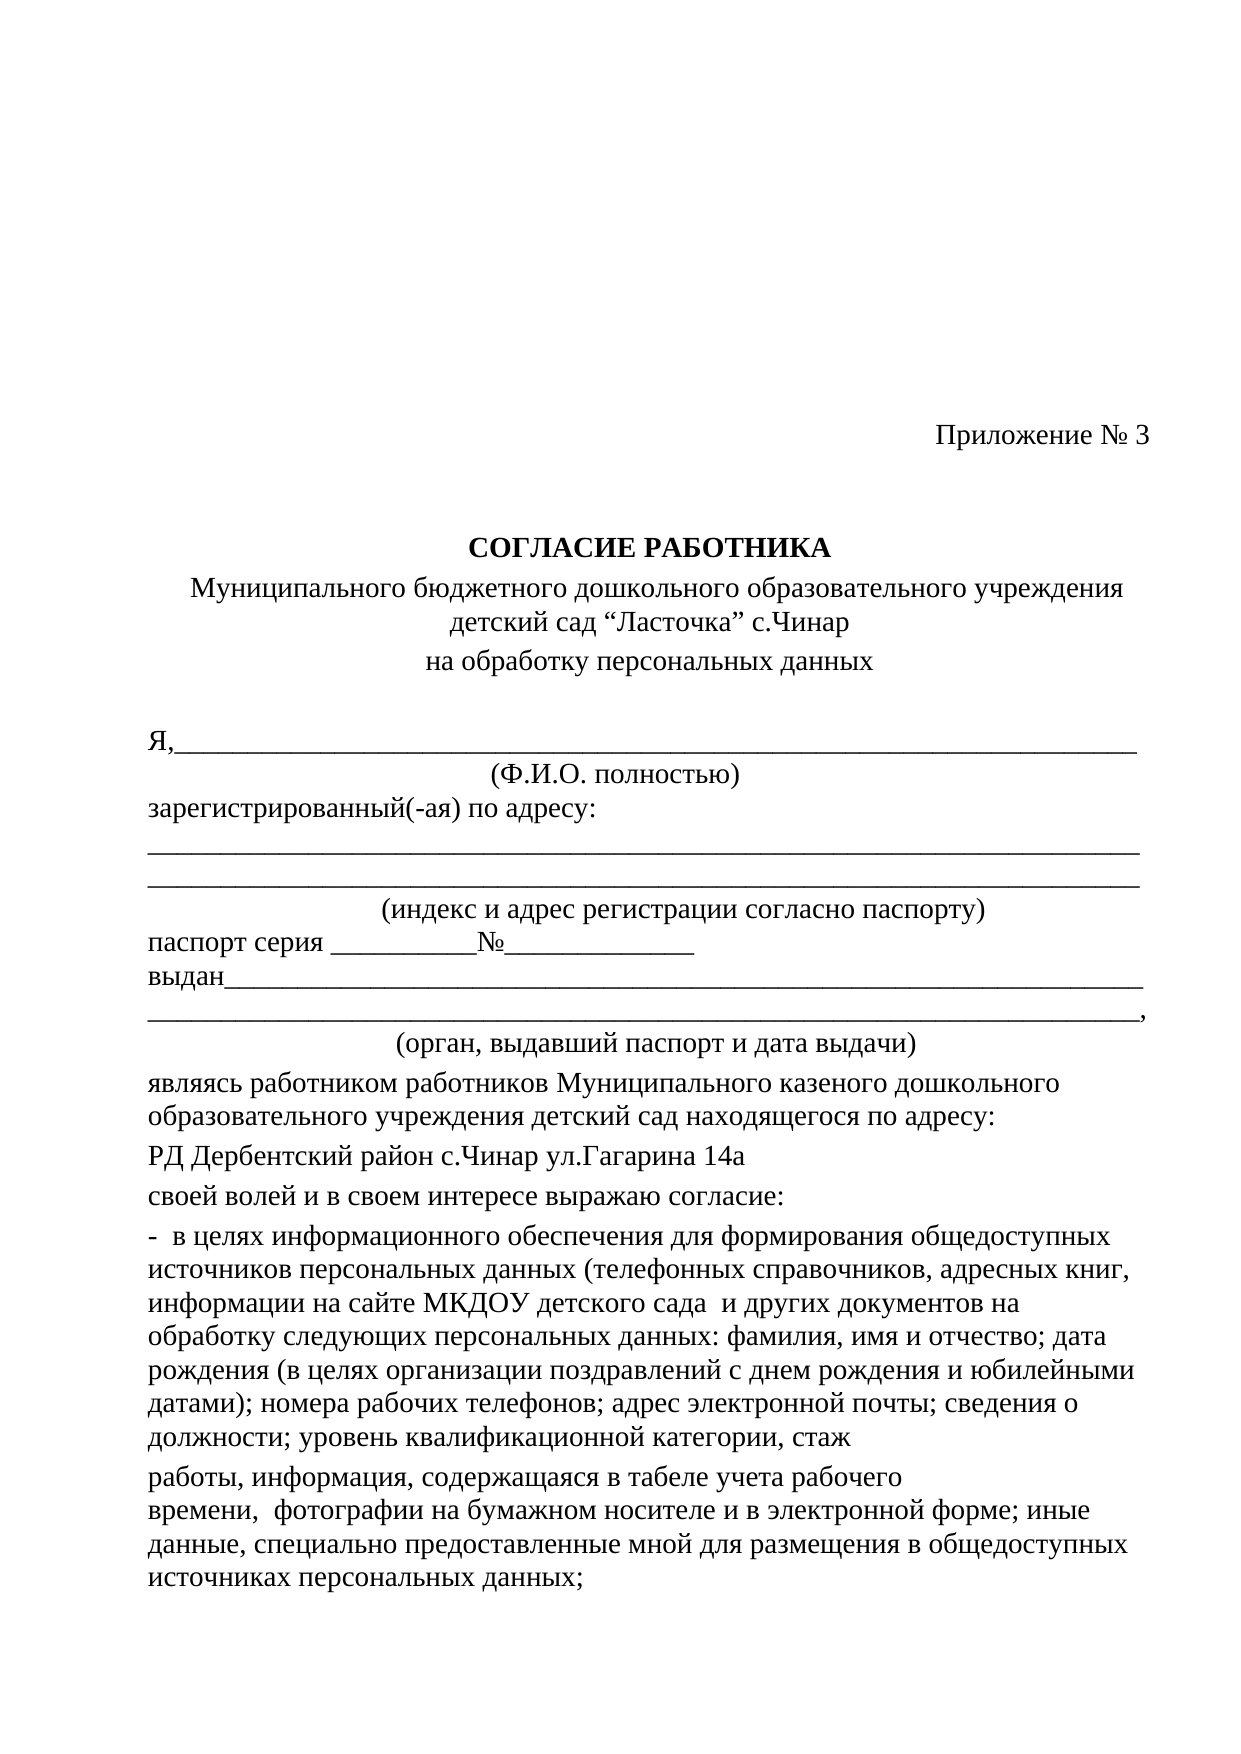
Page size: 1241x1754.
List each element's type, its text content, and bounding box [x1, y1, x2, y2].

text - в целях информационного обеспечения для формирования общедоступных источников персональных данных (телефонных справочников, адресных книг, информации на сайте МКДОУ детского сада и других документов на обработку следующих персональных данных: фамилия, имя и отчество; дата рождения (в целях организации поздравлений с днем рождения и юбилейными датами); номера рабочих телефонов; адрес электронной почты; сведения о должности; уровень квалификационной категории, стаж [148, 1218, 1152, 1452]
text Муниципального бюджетного дошкольного образовательного учреждения детский сад “Ласточка” с.Чинар [148, 570, 1152, 637]
text работы, информация, содержащаяся в табеле учета рабочего времени, фотографии на бумажном носителе и в электронной форме; иные данные, специально предоставленные мной для размещения в общедоступных источниках персональных данных; [148, 1459, 1152, 1593]
text на обработку персональных данных [148, 643, 1152, 677]
text РД Дербентский район с.Чинар ул.Гагарина 14а [148, 1138, 1152, 1172]
text своей волей и в своем интересе выражаю согласие: [148, 1178, 1152, 1211]
text СОГЛАСИЕ РАБОТНИКА [148, 530, 1152, 564]
text Приложение № 3 [148, 417, 1152, 451]
text Я,__________________________________________________________________ (Ф.И.О. полностью) зарегистрированный(-ая) по адресу: ____________________________________________________________________ ____________________________________________________________________ (индекс и адрес регистрации согласно паспорту) паспорт серия __________№_____________ выдан_______________________________________________________________ ____________________________________________________________________, (орган, выдавший паспорт и дата выдачи) [148, 723, 1152, 1058]
text являясь работником работников Муниципального казеного дошкольного образовательного учреждения детский сад находящегося по адресу: [148, 1065, 1152, 1132]
